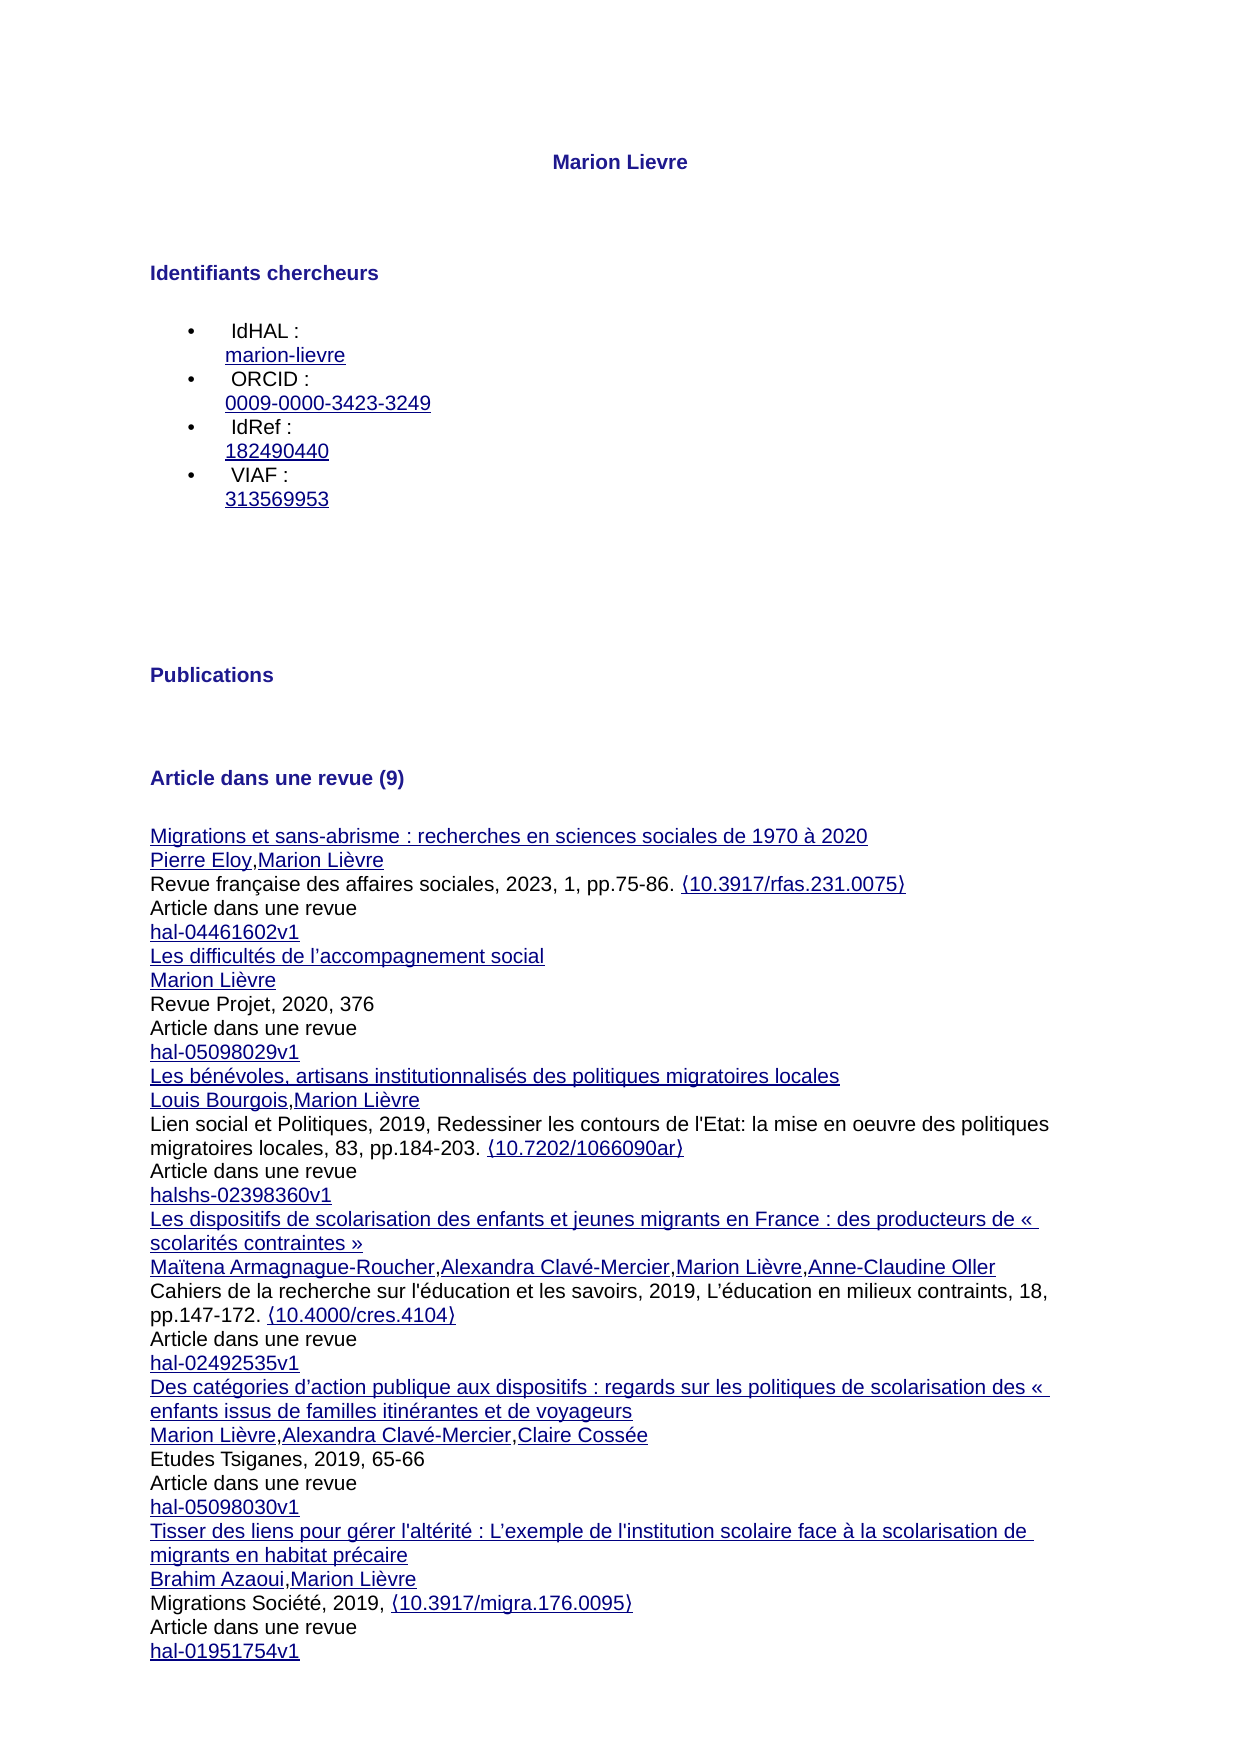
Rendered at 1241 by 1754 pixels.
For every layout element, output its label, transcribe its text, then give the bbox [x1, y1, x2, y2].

list 182490440 [187, 438, 1090, 462]
list IdHAL : [187, 319, 1090, 343]
table_cell Des catégories d’action publique aux dispositifs : regards sur les politiques de scolarisation des « enfants issus de familles itinérantes et de voyageurs Marion Lièvre,Alexandra Clavé-Mercier,Claire Cossée Etudes Tsiganes, 2019, 65-66 Article dans une revue hal-05098030v1 [150, 1375, 1090, 1519]
list IdRef : [187, 414, 1090, 438]
subtitle Identifiants chercheurs [150, 260, 1090, 284]
list VIAF : [187, 462, 1090, 486]
table_cell Les bénévoles, artisans institutionnalisés des politiques migratoires locales Louis Bourgois,Marion Lièvre Lien social et Politiques, 2019, Redessiner les contours de l'Etat: la mise en oeuvre des politiques migratoires locales, 83, pp.184-203. ⟨10.7202/1066090ar⟩ Article dans une revue halshs-02398360v1 [150, 1064, 1090, 1207]
list 313569953 [187, 486, 1090, 510]
table_cell Les difficultés de l’accompagnement social Marion Lièvre Revue Projet, 2020, 376 Article dans une revue hal-05098029v1 [150, 944, 1090, 1063]
list 0009-0000-3423-3249 [187, 391, 1090, 414]
table_cell Tisser des liens pour gérer l'altérité : L’exemple de l'institution scolaire face à la scolarisation de migrants en habitat précaire Brahim Azaoui,Marion Lièvre Migrations Société, 2019, ⟨10.3917/migra.176.0095⟩ Article dans une revue hal-01951754v1 [150, 1519, 1090, 1662]
subtitle Publications [150, 662, 1090, 686]
list ORCID : [187, 367, 1090, 391]
table_header Migrations et sans-abrisme : recherches en sciences sociales de 1970 à 2020 Pierre Eloy,Marion Lièvre Revue française des affaires sociales, 2023, 1, pp.75-86. ⟨10.3917/rfas.231.0075⟩ Article dans une revue hal-04461602v1 [150, 824, 1090, 944]
table_cell Les dispositifs de scolarisation des enfants et jeunes migrants en France : des producteurs de « scolarités contraintes » Maïtena Armagnague-Roucher,Alexandra Clavé-Mercier,Marion Lièvre,Anne-Claudine Oller Cahiers de la recherche sur l'éducation et les savoirs, 2019, L’éducation en milieux contraints, 18, pp.147-172. ⟨10.4000/cres.4104⟩ Article dans une revue hal-02492535v1 [150, 1207, 1090, 1375]
subtitle Marion Lievre [150, 150, 1090, 174]
list marion-lievre [187, 343, 1090, 367]
subtitle Article dans une revue (9) [150, 766, 1090, 789]
